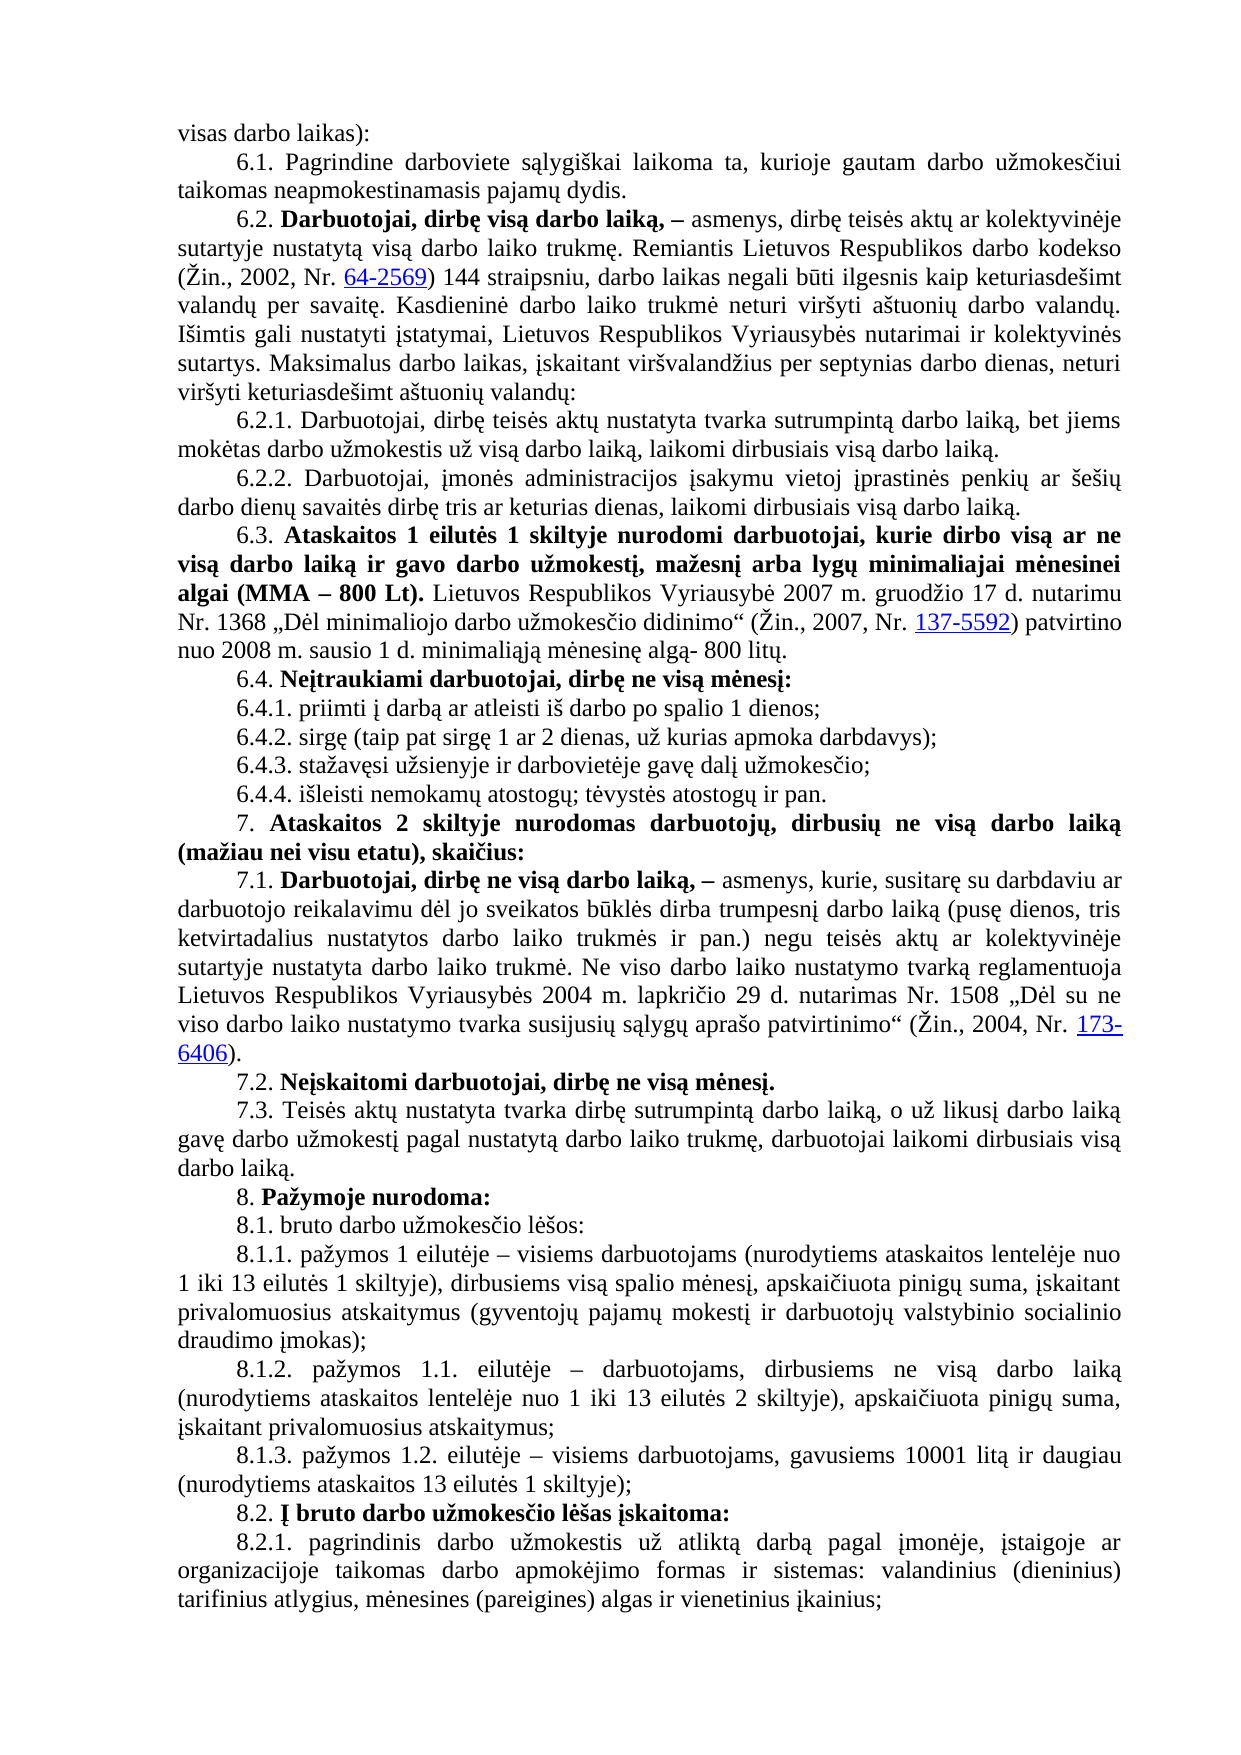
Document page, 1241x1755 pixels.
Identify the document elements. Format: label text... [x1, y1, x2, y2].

text 7.3. Teisės aktų nustatyta tvarka dirbę sutrumpintą darbo laiką, o už likusį darbo laiką gavę darbo užmokestį pagal nustatytą darbo laiko trukmę, darbuotojai laikomi dirbusiais visą darbo laiką. [177, 1096, 1122, 1182]
text 6.1. Pagrindine darboviete sąlygiškai laikoma ta, kurioje gautam darbo užmokesčiui taikomas neapmokestinamasis pajamų dydis. [177, 147, 1122, 204]
text 8.1.1. pažymos 1 eilutėje – visiems darbuotojams (nurodytiems ataskaitos lentelėje nuo 1 iki 13 eilutės 1 skiltyje), dirbusiems visą spalio mėnesį, apskaičiuota pinigų suma, įskaitant privalomuosius atskaitymus (gyventojų pajamų mokestį ir darbuotojų valstybinio socialinio draudimo įmokas); [177, 1239, 1122, 1354]
text 6.2. Darbuotojai, dirbę visą darbo laiką, – asmenys, dirbę teisės aktų ar kolektyvinėje sutartyje nustatytą visą darbo laiko trukmę. Remiantis Lietuvos Respublikos darbo kodekso (Žin., 2002, Nr. 64-2569) 144 straipsniu, darbo laikas negali būti ilgesnis kaip keturiasdešimt valandų per savaitę. Kasdieninė darbo laiko trukmė neturi viršyti aštuonių darbo valandų. Išimtis gali nustatyti įstatymai, Lietuvos Respublikos Vyriausybės nutarimai ir kolektyvinės sutartys. Maksimalus darbo laikas, įskaitant viršvalandžius per septynias darbo dienas, neturi viršyti keturiasdešimt aštuonių valandų: [177, 204, 1122, 406]
text visas darbo laikas): [177, 118, 1122, 147]
text 6.4.4. išleisti nemokamų atostogų; tėvystės atostogų ir pan. [177, 779, 1122, 808]
text 6.2.2. Darbuotojai, įmonės administracijos įsakymu vietoj įprastinės penkių ar šešių darbo dienų savaitės dirbę tris ar keturias dienas, laikomi dirbusiais visą darbo laiką. [177, 463, 1122, 521]
text 6.3. Ataskaitos 1 eilutės 1 skiltyje nurodomi darbuotojai, kurie dirbo visą ar ne visą darbo laiką ir gavo darbo užmokestį, mažesnį arba lygų minimaliajai mėnesinei algai (MMA – 800 Lt). Lietuvos Respublikos Vyriausybė 2007 m. gruodžio 17 d. nutarimu Nr. 1368 „Dėl minimaliojo darbo užmokesčio didinimo“ (Žin., 2007, Nr. 137-5592) patvirtino nuo 2008 m. sausio 1 d. minimaliąją mėnesinę algą- 800 litų. [177, 521, 1122, 664]
text 6.2.1. Darbuotojai, dirbę teisės aktų nustatyta tvarka sutrumpintą darbo laiką, bet jiems mokėtas darbo užmokestis už visą darbo laiką, laikomi dirbusiais visą darbo laiką. [177, 406, 1122, 463]
text 7. Ataskaitos 2 skiltyje nurodomas darbuotojų, dirbusių ne visą darbo laiką (mažiau nei visu etatu), skaičius: [177, 808, 1122, 866]
text 8.2.1. pagrindinis darbo užmokestis už atliktą darbą pagal įmonėje, įstaigoje ar organizacijoje taikomas darbo apmokėjimo formas ir sistemas: valandinius (dieninius) tarifinius atlygius, mėnesines (pareigines) algas ir vienetinius įkainius; [177, 1527, 1122, 1613]
text 8.1.3. pažymos 1.2. eilutėje – visiems darbuotojams, gavusiems 10001 litą ir daugiau (nurodytiems ataskaitos 13 eilutės 1 skiltyje); [177, 1441, 1122, 1498]
text 7.2. Neįskaitomi darbuotojai, dirbę ne visą mėnesį. [177, 1067, 1122, 1096]
text 6.4.1. priimti į darbą ar atleisti iš darbo po spalio 1 dienos; [177, 693, 1122, 722]
text 6.4. Neįtraukiami darbuotojai, dirbę ne visą mėnesį: [177, 664, 1122, 693]
text 7.1. Darbuotojai, dirbę ne visą darbo laiką, – asmenys, kurie, susitarę su darbdaviu ar darbuotojo reikalavimu dėl jo sveikatos būklės dirba trumpesnį darbo laiką (pusę dienos, tris ketvirtadalius nustatytos darbo laiko trukmės ir pan.) negu teisės aktų ar kolektyvinėje sutartyje nustatyta darbo laiko trukmė. Ne viso darbo laiko nustatymo tvarką reglamentuoja Lietuvos Respublikos Vyriausybės 2004 m. lapkričio 29 d. nutarimas Nr. 1508 „Dėl su ne viso darbo laiko nustatymo tvarka susijusių sąlygų aprašo patvirtinimo“ (Žin., 2004, Nr. 173-6406). [177, 866, 1122, 1067]
text 6.4.2. sirgę (taip pat sirgę 1 ar 2 dienas, už kurias apmoka darbdavys); [177, 722, 1122, 751]
text 8.2. Į bruto darbo užmokesčio lėšas įskaitoma: [177, 1498, 1122, 1527]
text 8.1. bruto darbo užmokesčio lėšos: [177, 1211, 1122, 1239]
text 6.4.3. stažavęsi užsienyje ir darbovietėje gavę dalį užmokesčio; [177, 751, 1122, 779]
text 8.1.2. pažymos 1.1. eilutėje – darbuotojams, dirbusiems ne visą darbo laiką (nurodytiems ataskaitos lentelėje nuo 1 iki 13 eilutės 2 skiltyje), apskaičiuota pinigų suma, įskaitant privalomuosius atskaitymus; [177, 1354, 1122, 1441]
text 8. Pažymoje nurodoma: [177, 1182, 1122, 1211]
